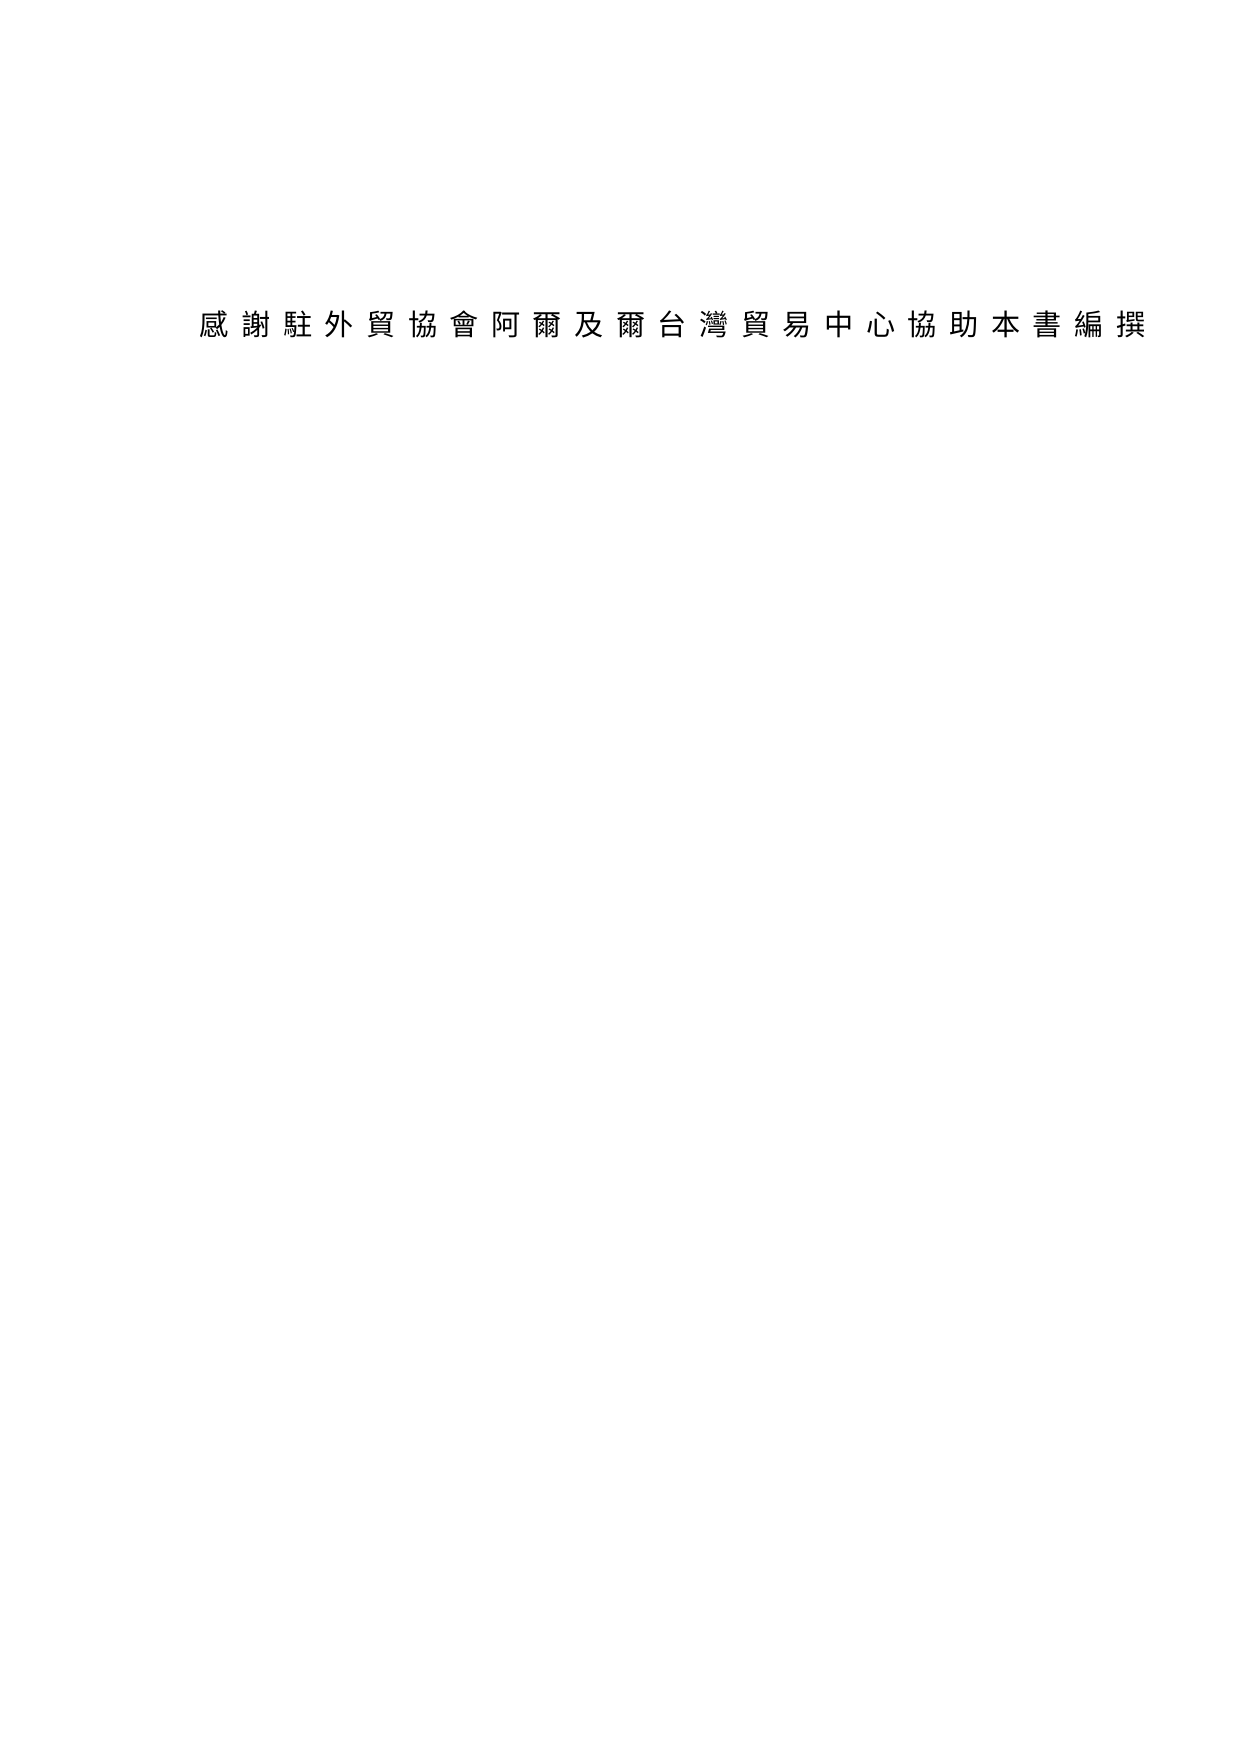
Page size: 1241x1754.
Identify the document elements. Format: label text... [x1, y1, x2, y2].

table_cell 感謝駐外貿協會阿爾及爾台灣貿易中心協助本書編撰 [85, 281, 1165, 406]
